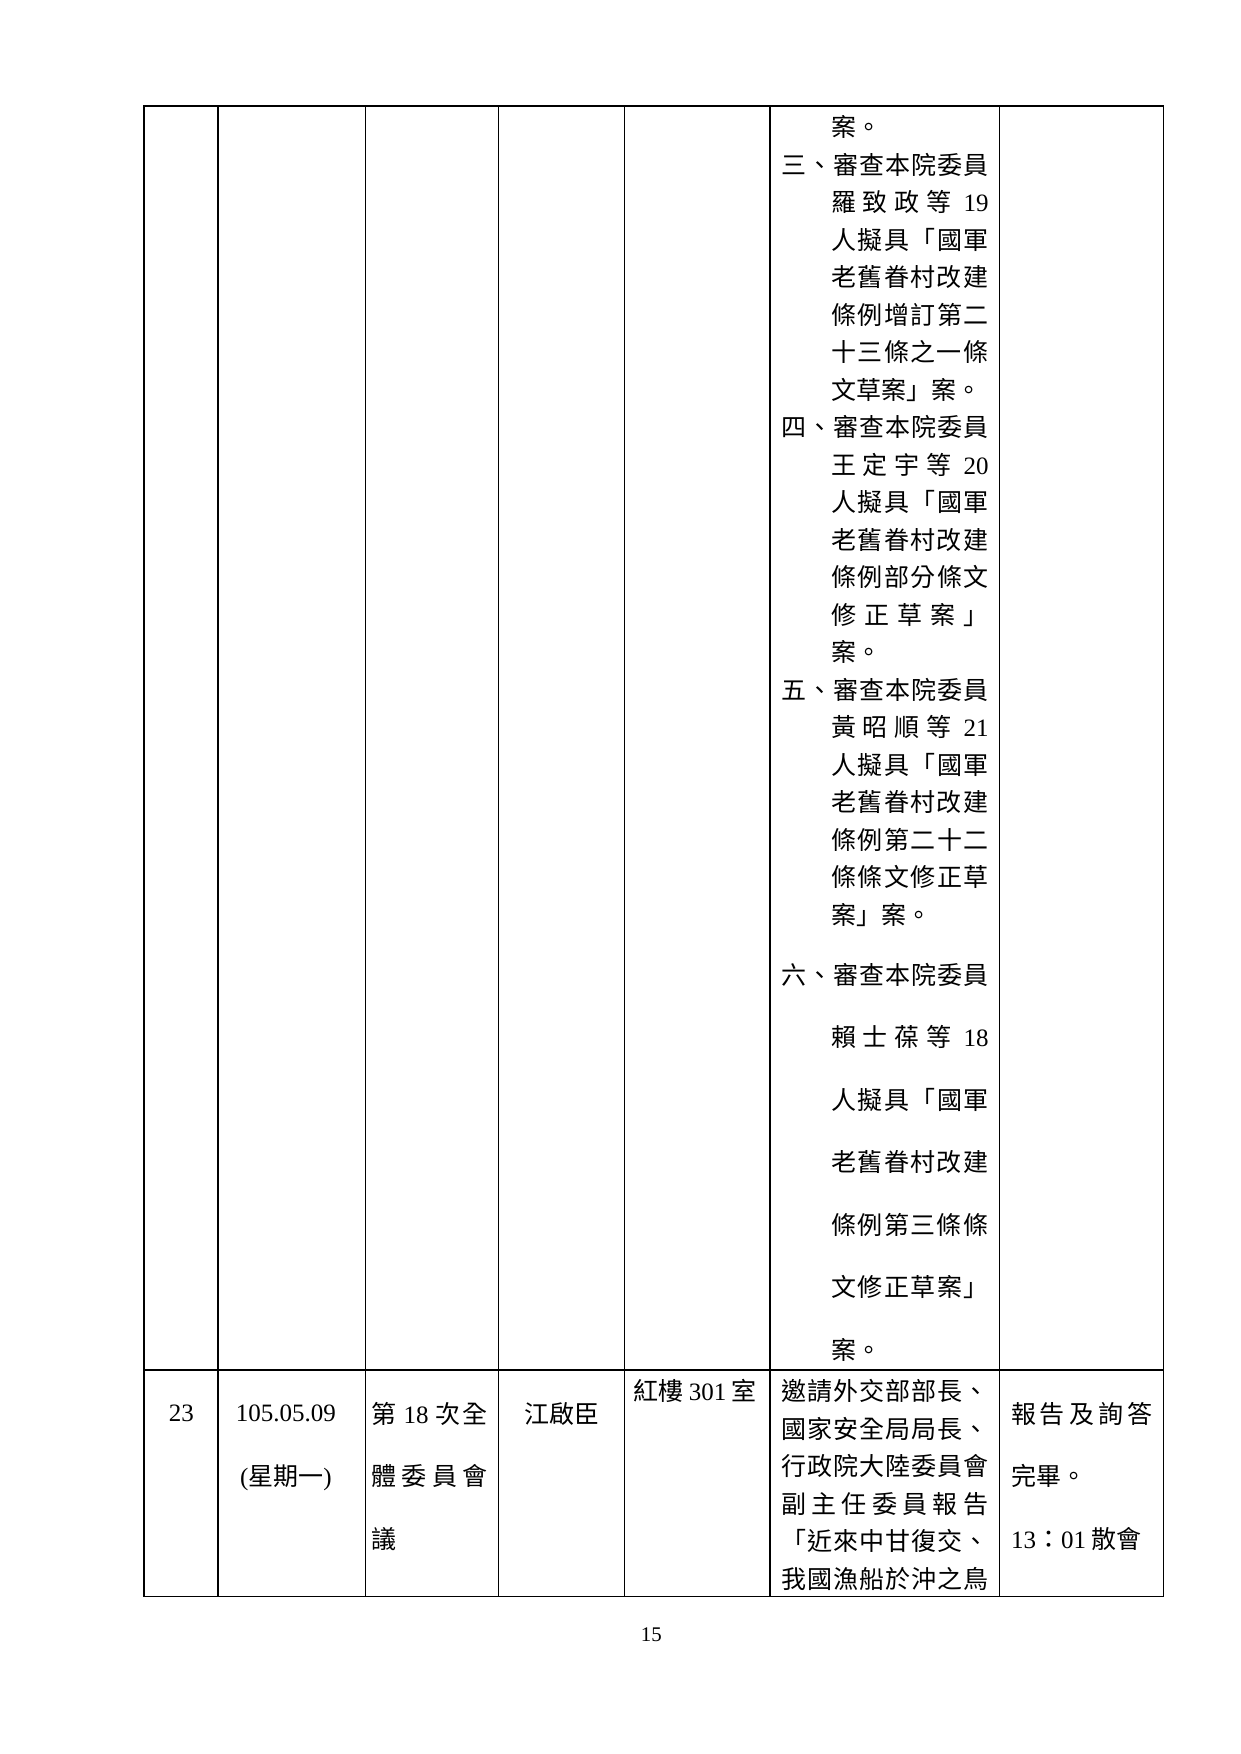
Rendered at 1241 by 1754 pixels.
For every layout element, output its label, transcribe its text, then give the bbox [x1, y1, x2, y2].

table_cell [366, 107, 498, 1369]
table_cell 紅樓301室 [625, 1371, 769, 1596]
table_cell 江啟臣 [499, 1371, 624, 1596]
table_cell 23 [145, 1371, 217, 1596]
table_cell 第18次全體委員會議 [366, 1371, 498, 1596]
table_cell 案。 三、審查本院委員羅致政等19人擬具「國軍老舊眷村改建條例增訂第二十三條之一條文草案」案。 四、審查本院委員王定宇等20人擬具「國軍老舊眷村改建條例部分條文修正草案」案。 五、審查本院委員黃昭順等21人擬具「國軍老舊眷村改建條例第二十二條條文修正草案」案。 六、審查本院委員賴士葆等18人擬具「國軍老舊眷村改建條例第三條條文修正草案」案。 [771, 107, 999, 1369]
table_cell [1000, 107, 1163, 1369]
table_cell 報告及詢答完畢。 13：01散會 [1000, 1371, 1163, 1596]
table_cell [219, 107, 365, 1369]
table_cell [145, 107, 217, 1369]
table_cell [625, 107, 769, 1369]
table_cell 邀請外交部部長、國家安全局局長、行政院大陸委員會副主任委員報告「近來中甘復交、我國漁船於沖之鳥 [771, 1371, 999, 1596]
table_cell 105.05.09 (星期一) [219, 1371, 365, 1596]
table_cell [499, 107, 624, 1369]
